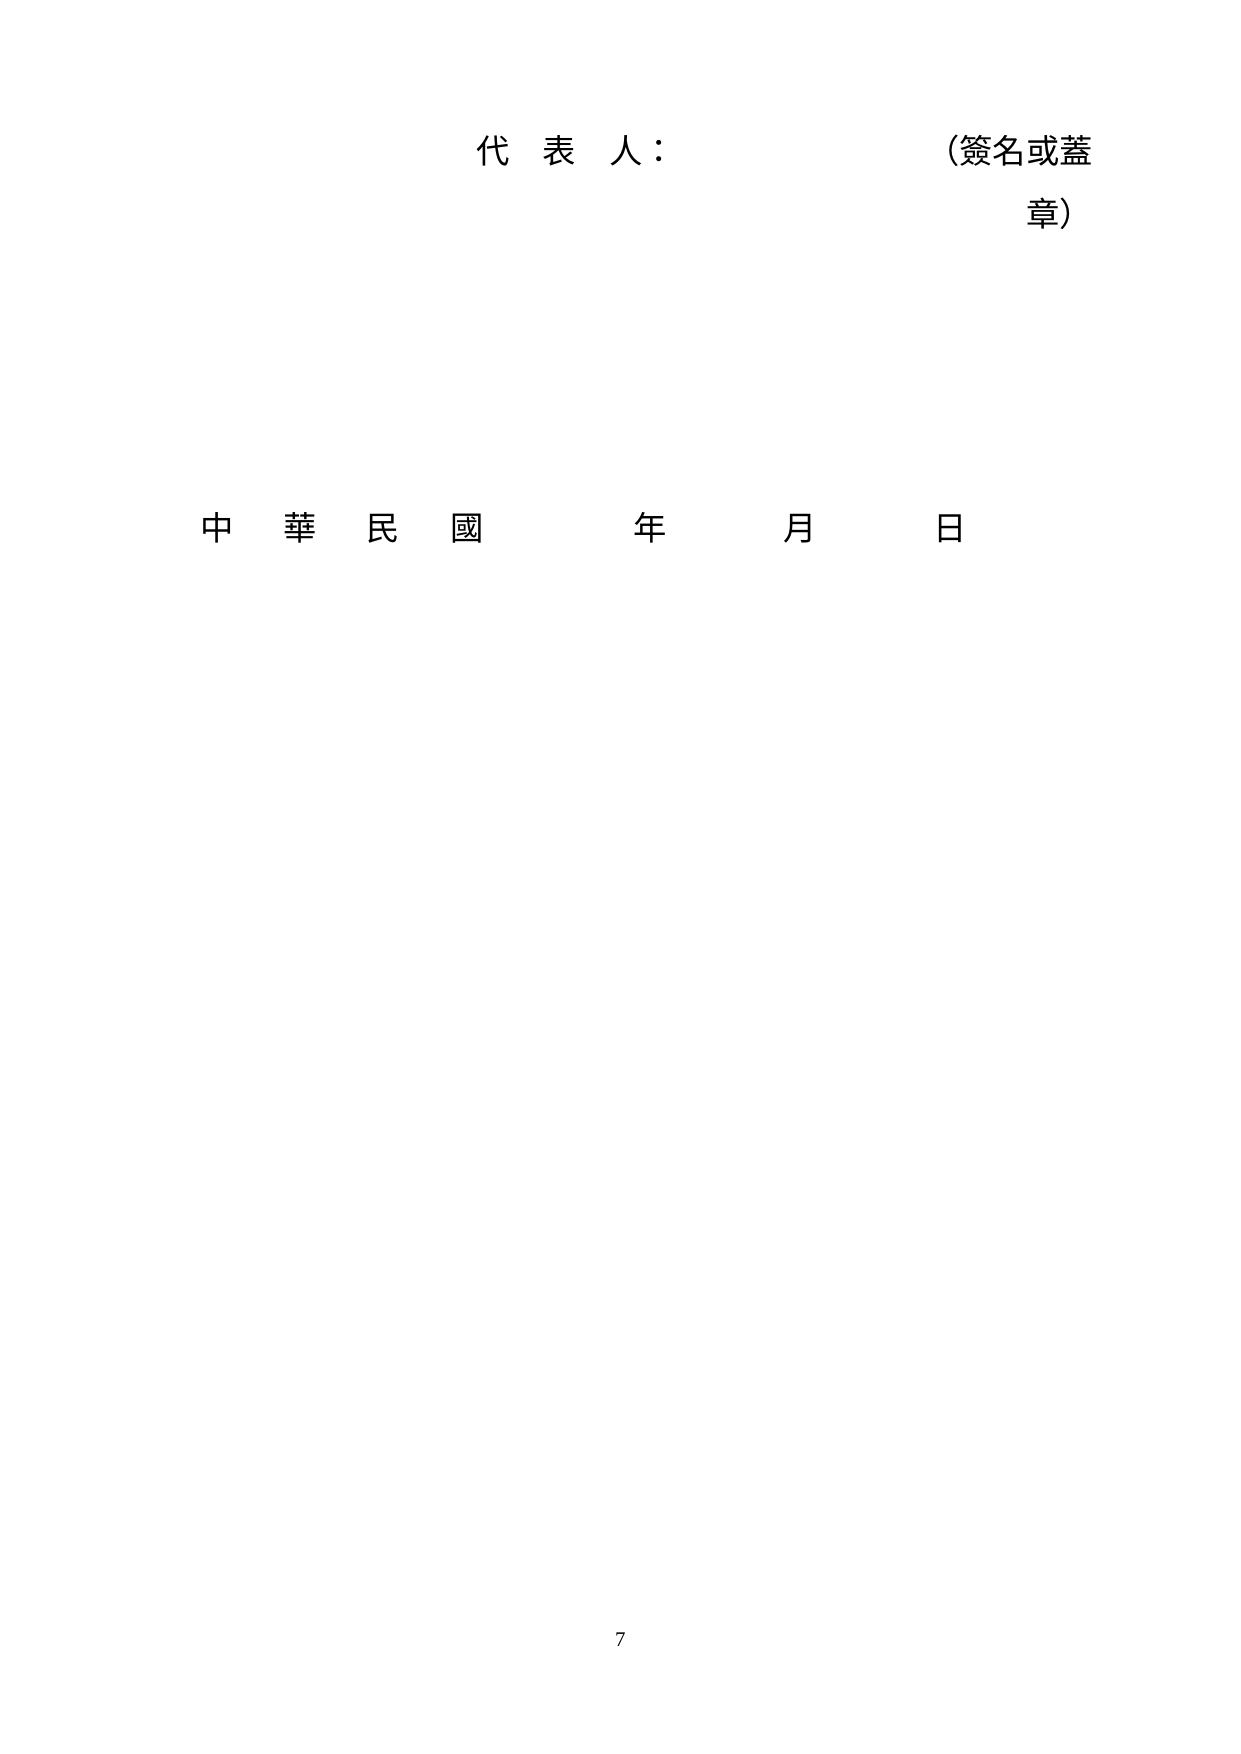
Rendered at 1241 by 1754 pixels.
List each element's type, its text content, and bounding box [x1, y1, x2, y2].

text 代 表 人： （簽名或蓋章） [311, 108, 1092, 233]
text 中 華 民 國 年 月 日 [148, 501, 1092, 549]
